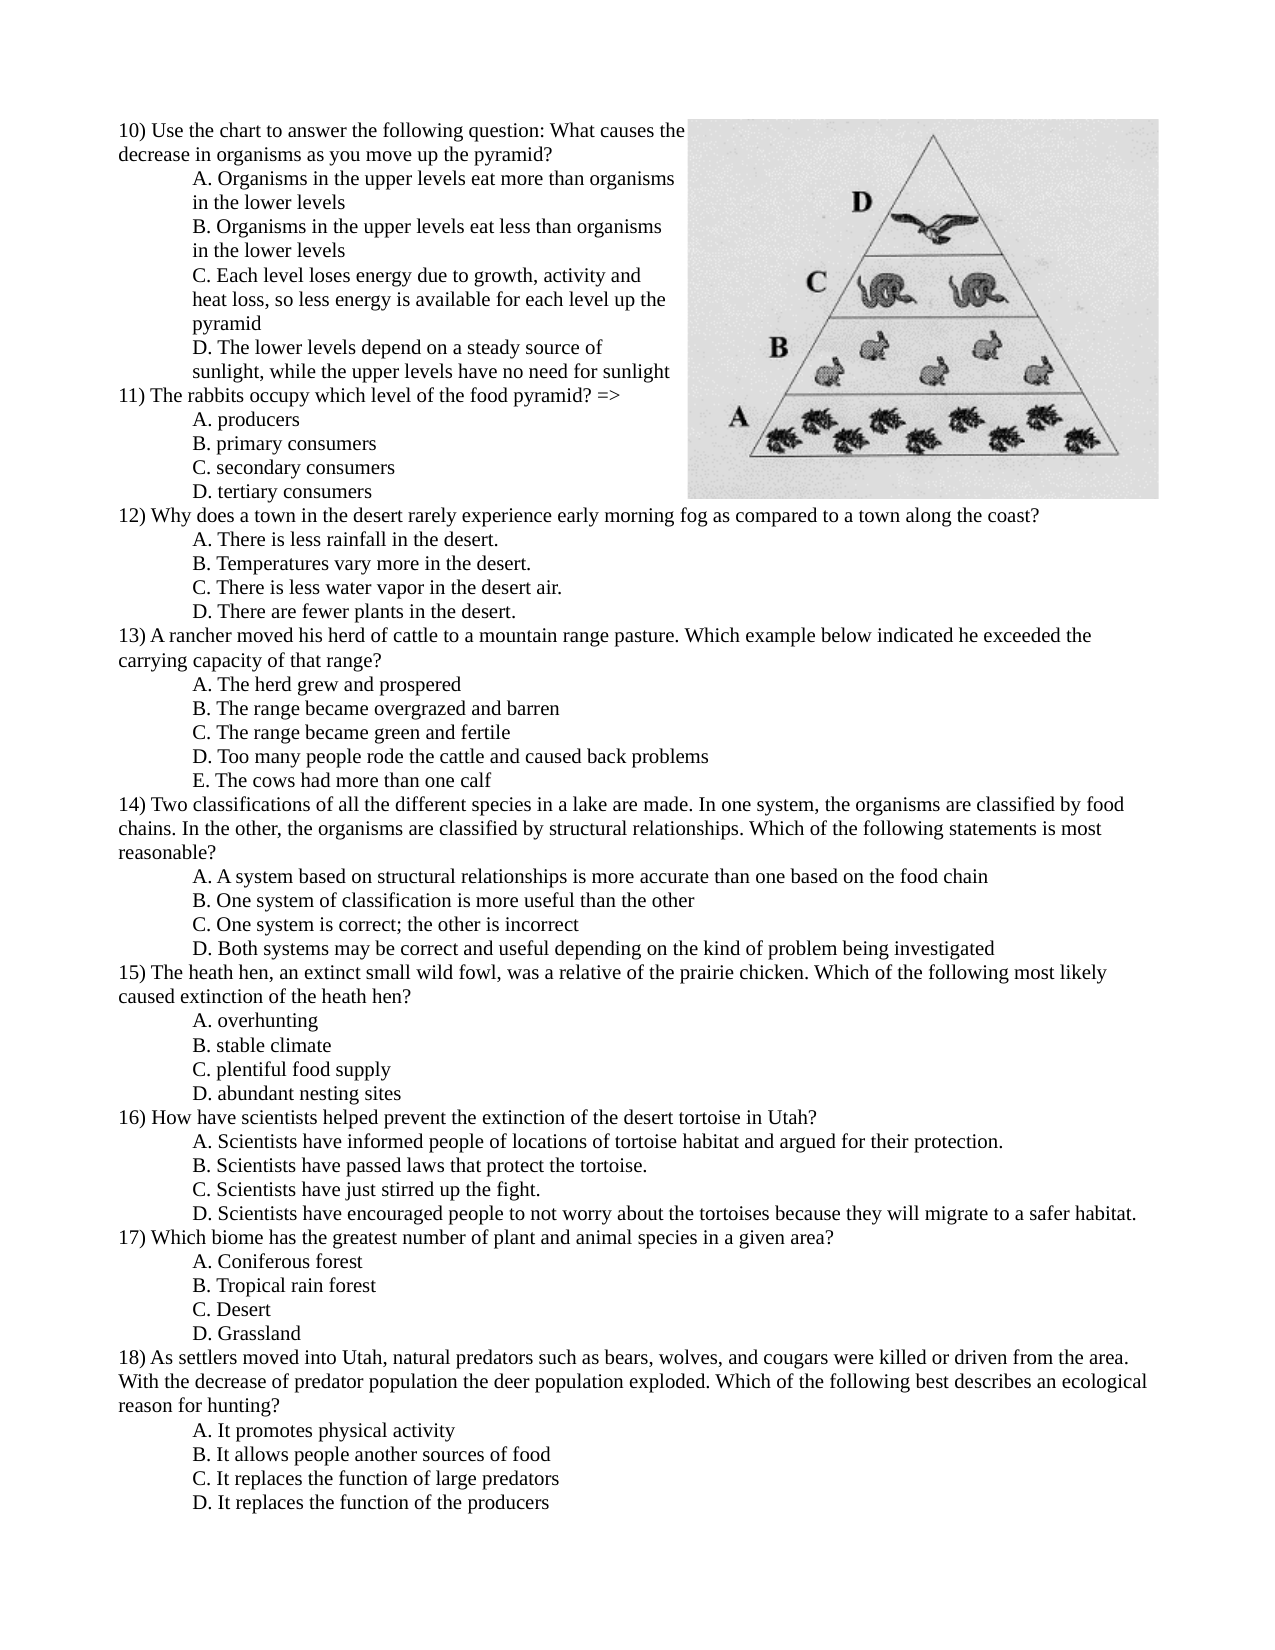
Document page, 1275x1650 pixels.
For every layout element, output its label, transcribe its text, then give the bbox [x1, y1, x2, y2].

text D. Both systems may be correct and useful depending on the kind of problem being investigated [118, 936, 1157, 960]
text B. Tropical rain forest [118, 1273, 1157, 1297]
text 13) A rancher moved his herd of cattle to a mountain range pasture. Which example below indicated he exceeded the carrying capacity of that range? [118, 623, 1157, 672]
text 16) How have scientists helped prevent the extinction of the desert tortoise in Utah? [118, 1105, 1157, 1129]
text A. Coniferous forest [118, 1249, 1157, 1273]
text C. It replaces the function of large predators [118, 1466, 1157, 1490]
text A. There is less rainfall in the desert. [118, 527, 1157, 551]
text A. producers [118, 407, 687, 431]
text A. It promotes physical activity [118, 1417, 1157, 1442]
text B. primary consumers [118, 431, 687, 455]
text C. secondary consumers [118, 455, 687, 479]
text D. It replaces the function of the producers [118, 1490, 1157, 1514]
text B. Temperatures vary more in the desert. [118, 551, 1157, 575]
text B. Scientists have passed laws that protect the tortoise. [118, 1153, 1157, 1177]
text 10) Use the chart to answer the following question: What causes the decrease in organisms as you move up the pyramid? [118, 118, 1157, 166]
text A. The herd grew and prospered [118, 672, 1157, 696]
text 14) Two classifications of all the different species in a lake are made. In one system, the organisms are classified by food chains. In the other, the organisms are classified by structural relationships. Which of the following statements is most reasonable? [118, 792, 1157, 864]
text A. Organisms in the upper levels eat more than organisms in the lower levels [118, 166, 687, 214]
text E. The cows had more than one calf [118, 768, 1157, 792]
text C. plentiful food supply [118, 1057, 1157, 1081]
text B. It allows people another sources of food [118, 1442, 1157, 1466]
text 17) Which biome has the greatest number of plant and animal species in a given area? [118, 1225, 1157, 1249]
text D. There are fewer plants in the desert. [118, 599, 1157, 623]
text C. The range became green and fertile [118, 720, 1157, 744]
text 11) The rabbits occupy which level of the food pyramid? => [118, 383, 687, 407]
text B. stable climate [118, 1032, 1157, 1057]
text C. Scientists have just stirred up the fight. [118, 1177, 1157, 1201]
text 15) The heath hen, an extinct small wild fowl, was a relative of the prairie chicken. Which of the following most likely caused extinction of the heath hen? [118, 960, 1157, 1008]
text A. A system based on structural relationships is more accurate than one based on the food chain [118, 864, 1157, 888]
text A. overhunting [118, 1008, 1157, 1032]
text C. One system is correct; the other is incorrect [118, 912, 1157, 936]
text B. One system of classification is more useful than the other [118, 888, 1157, 912]
text B. Organisms in the upper levels eat less than organisms in the lower levels [118, 214, 687, 262]
text D. Scientists have encouraged people to not worry about the tortoises because they will migrate to a safer habitat. [118, 1201, 1157, 1225]
text B. The range became overgrazed and barren [118, 696, 1157, 720]
text C. Each level loses energy due to growth, activity and heat loss, so less energy is available for each level up the pyramid [118, 262, 687, 335]
text D. Grassland [118, 1321, 1157, 1345]
text D. abundant nesting sites [118, 1081, 1157, 1105]
text C. Desert [118, 1297, 1157, 1321]
text D. The lower levels depend on a steady source of sunlight, while the upper levels have no need for sunlight [118, 335, 687, 383]
text D. tertiary consumers [118, 479, 1157, 503]
text A. Scientists have informed people of locations of tortoise habitat and argued for their protection. [118, 1129, 1157, 1153]
text 18) As settlers moved into Utah, natural predators such as bears, wolves, and cougars were killed or driven from the area. With the decrease of predator population the deer population exploded. Which of the following best describes an ecological reason for hunting? [118, 1345, 1157, 1417]
text D. Too many people rode the cattle and caused back problems [118, 744, 1157, 768]
text 12) Why does a town in the desert rarely experience early morning fog as compared to a town along the coast? [118, 503, 1157, 527]
text C. There is less water vapor in the desert air. [118, 575, 1157, 599]
